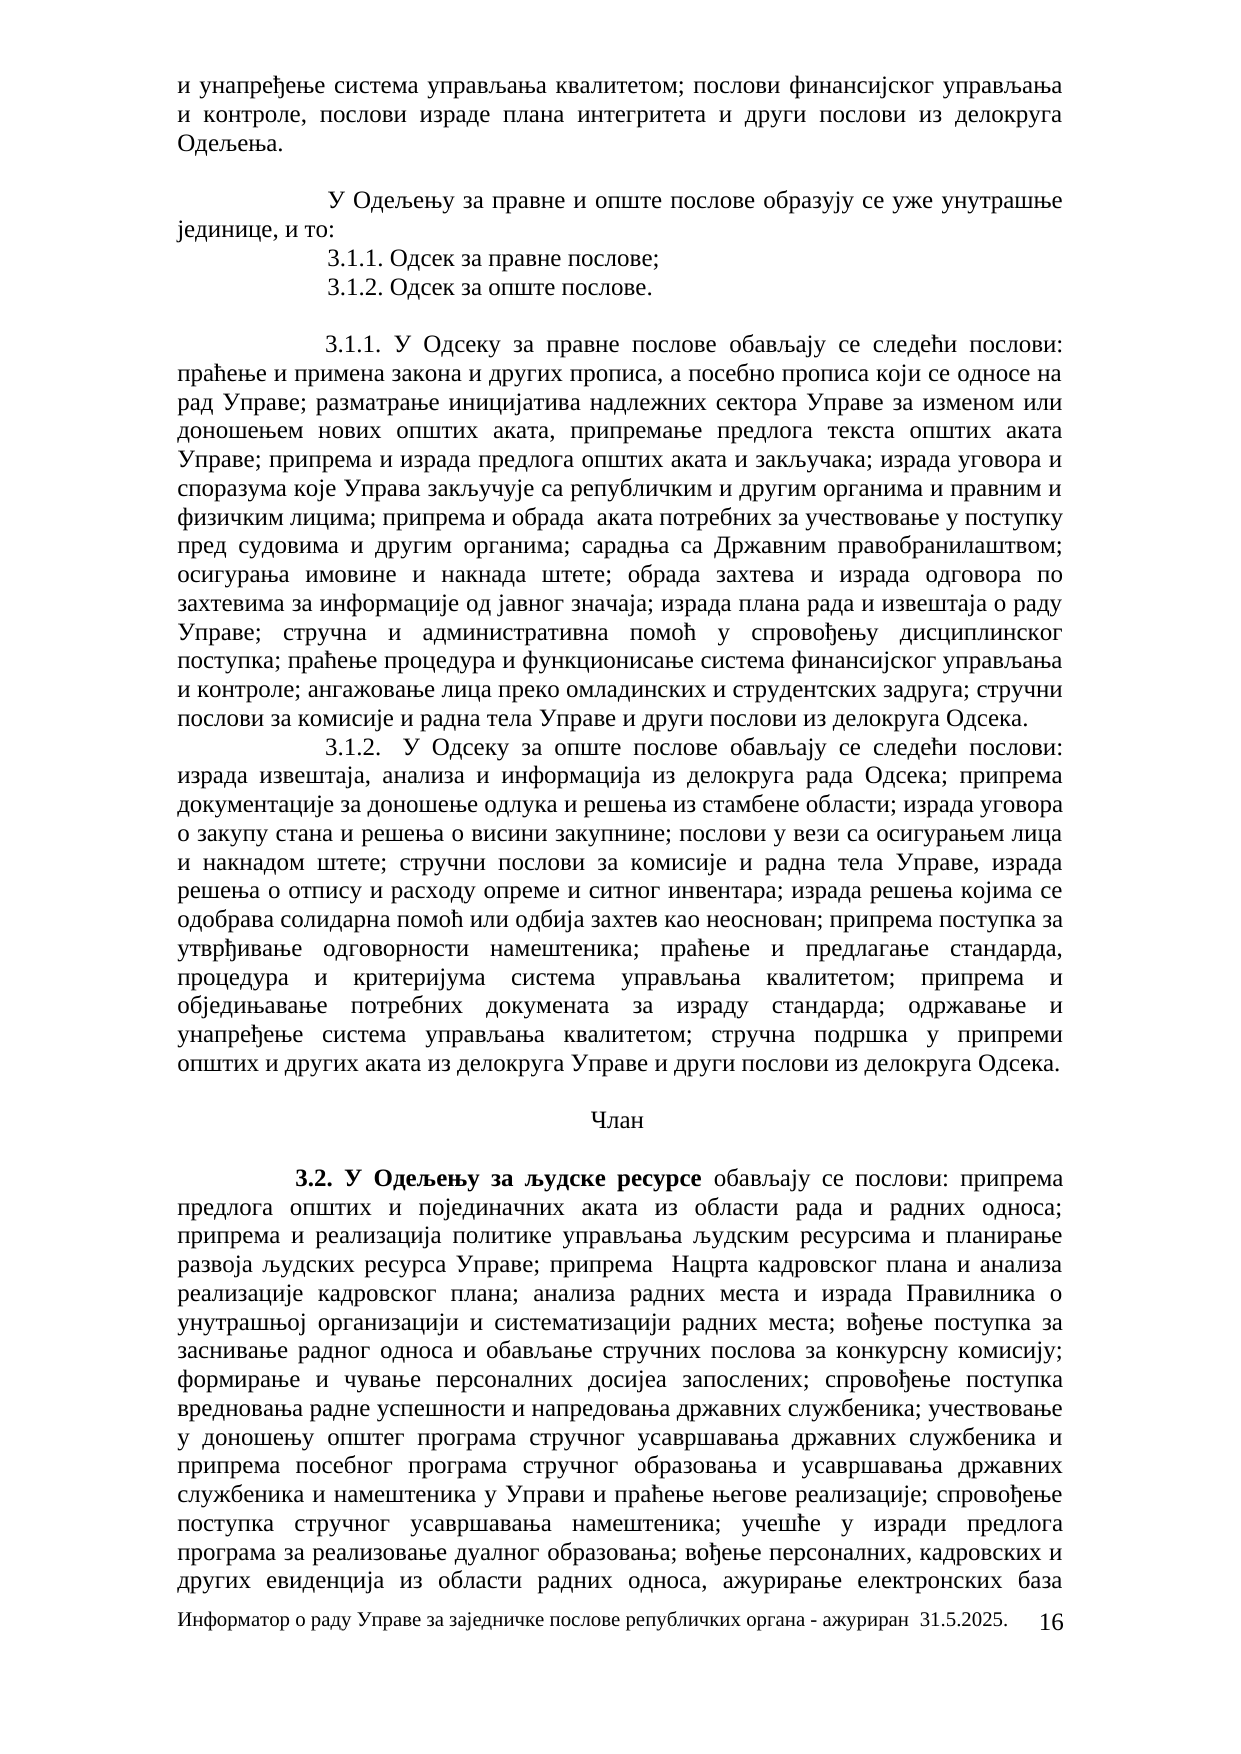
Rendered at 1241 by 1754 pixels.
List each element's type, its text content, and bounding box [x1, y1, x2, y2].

text У Одељењу за правне и опште послове образују се уже унутрашње јединице, и то: [177, 186, 1063, 243]
text 3.1.1. У Одсеку за правне послове обављају се следећи послови: праћење и примена закона и других прописа, а посебно прописа који се односе на рад Управе; разматрање иницијатива надлежних сектора Управе за изменом или доношењем нових општих аката, припремање предлога текста општих аката Управе; припрема и израда предлога општих аката и закључака; израда уговора и споразума које Управа закључује са републичким и другим органима и правним и физичким лицима; припрема и обрада аката потребних за учествовање у поступку пред судовима и другим органима; сарадња са Државним правобранилаштвом; осигурања имовине и накнада штете; обрада захтева и израда одговора по захтевима за информације од јавног значаја; израда плана рада и извештаја о раду Управе; стручна и административна помоћ у спровођењу дисциплинског поступка; праћење процедура и функционисање система финансијског управљања и контроле; ангажовање лица преко омладинских и струдентских задруга; стручни послови за комисије и радна тела Управе и други послови из делокруга Одсека. [177, 329, 1063, 732]
text и унапређење система управљања квалитетом; послови финансијског управљања и контроле, послови израде плана интегритета и други послови из делокруга Одељења. [177, 71, 1063, 157]
text Члан [177, 1106, 1063, 1134]
text 3.1.2. Одсек за опште послове. [177, 272, 1063, 301]
text 3.1.2. У Одсеку за опште послове обављају се следећи послови: израда извештаја, анализа и информација из делокруга рада Одсека; припрема документације за доношење одлука и решења из стамбене области; израда уговора о закупу стана и решења о висини закупнине; послови у вези са осигурањем лица и накнадом штете; стручни послови за комисије и радна тела Управе, израда решења о отпису и расходу опреме и ситног инвентара; израда решења којима се одобрава солидарна помоћ или одбија захтев као неоснован; припрема поступка за утврђивање одговорности намештеника; праћење и предлагање стандарда, процедура и критеријума система управљања квалитетом; припрема и обједињавање потребних докумената за израду стандарда; одржавање и унапређење система управљања квалитетом; стручна подршка у припреми општих и других аката из делокруга Управе и други послови из делокруга Одсека. [177, 732, 1063, 1077]
text 3.1.1. Одсек за правне послове; [177, 243, 1063, 272]
text 3.2. У Одељењу за људске ресурсе обављају се послови: припрема предлога општих и појединачних аката из области рада и радних односа; припрема и реализација политике управљања људским ресурсима и планирање развоја људских ресурса Управе; припрема Нацрта кадровског плана и анализа реализације кадровског плана; анализа радних места и израда Правилника о унутрашњој организацији и систематизацији радних места; вођење поступка за заснивање радног односа и обављање стручних послова за конкурсну комисију; формирање и чување персоналних досијеа запослених; спровођење поступка вредновања радне успешности и напредовања државних службеника; учествовање у доношењу општег програма стручног усавршавања државних службеника и припрема посебног програма стручног образовања и усавршавања државних службеника и намештеника у Управи и праћење његове реализације; спровођење поступка стручног усавршавања намештеника; учешће у изради предлога програма за реализовање дуалног образовања; вођење персоналних, кадровских и других евиденција из области радних односа, ажурирање електронских база [177, 1163, 1063, 1594]
